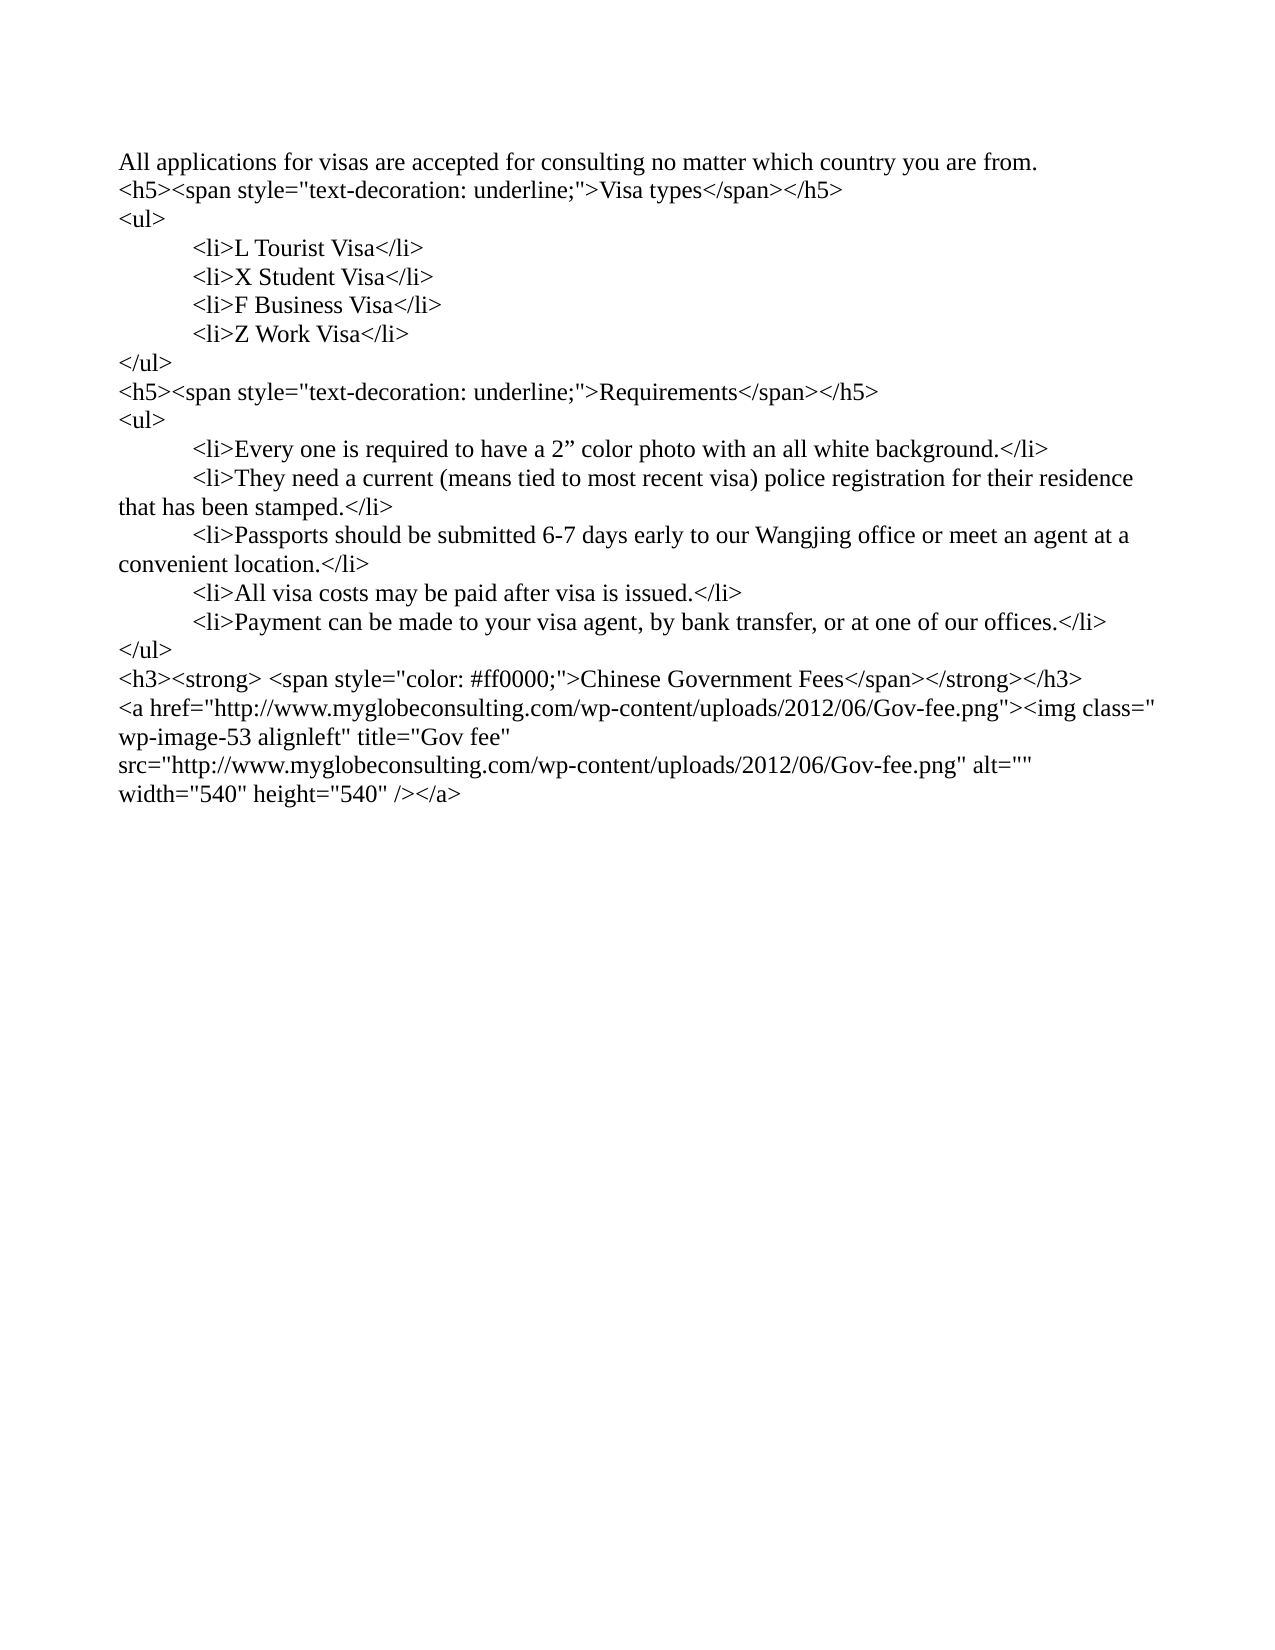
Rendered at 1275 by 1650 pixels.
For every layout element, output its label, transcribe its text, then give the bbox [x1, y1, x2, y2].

text <h5><span style="text-decoration: underline;">Requirements</span></h5> [118, 377, 1157, 406]
text <h5><span style="text-decoration: underline;">Visa types</span></h5> [118, 176, 1157, 204]
text <li>Passports should be submitted 6-7 days early to our Wangjing office or meet an agent at a convenient location.</li> [118, 521, 1157, 578]
text <h3><strong> <span style="color: #ff0000;">Chinese Government Fees</span></strong></h3> [118, 664, 1157, 693]
text <a href="http://www.myglobeconsulting.com/wp-content/uploads/2012/06/Gov-fee.png"><img class=" wp-image-53 alignleft" title="Gov fee" src="http://www.myglobeconsulting.com/wp-content/uploads/2012/06/Gov-fee.png" alt="" width="540" height="540" /></a> [118, 693, 1157, 808]
text <ul> [118, 204, 1157, 233]
text <li>Z Work Visa</li> [118, 319, 1157, 348]
text <li>They need a current (means tied to most recent visa) police registration for their residence that has been stamped.</li> [118, 463, 1157, 521]
text <li>X Student Visa</li> [118, 262, 1157, 291]
text <li>F Business Visa</li> [118, 291, 1157, 319]
text <li>All visa costs may be paid after visa is issued.</li> [118, 578, 1157, 607]
text <li>L Tourist Visa</li> [118, 233, 1157, 262]
text </ul> [118, 348, 1157, 377]
text <ul> [118, 406, 1157, 434]
text </ul> [118, 636, 1157, 664]
text All applications for visas are accepted for consulting no matter which country you are from. [118, 147, 1157, 176]
text <li>Payment can be made to your visa agent, by bank transfer, or at one of our offices.</li> [118, 607, 1157, 636]
text <li>Every one is required to have a 2” color photo with an all white background.</li> [118, 434, 1157, 463]
